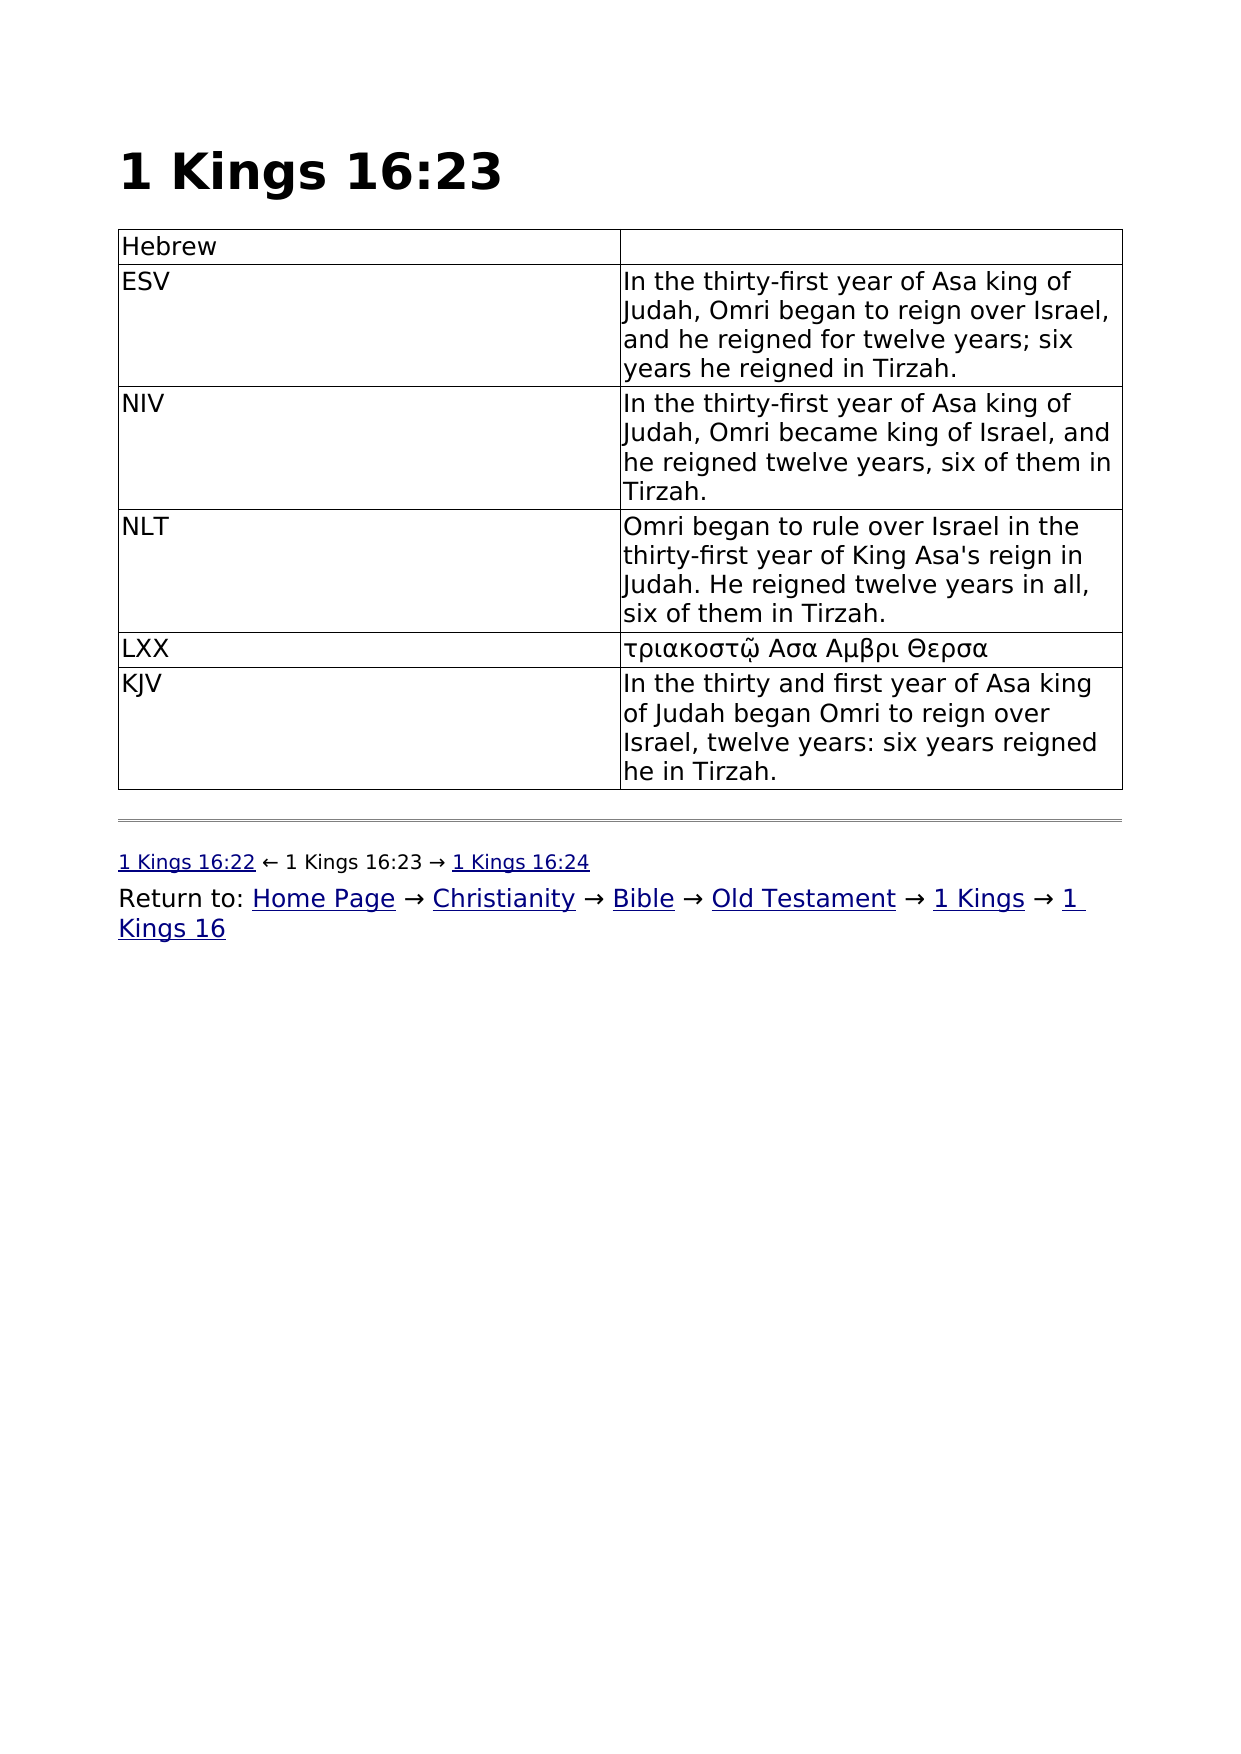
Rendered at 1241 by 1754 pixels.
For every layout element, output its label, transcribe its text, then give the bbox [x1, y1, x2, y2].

table_cell NLT [119, 510, 620, 632]
table_header [621, 230, 1122, 264]
table_cell In the thirty-first year of Asa king of Judah, Omri began to reign over Israel, and he reigned for twelve years; six years he reigned in Tirzah. [621, 265, 1122, 386]
table_cell Omri began to rule over Israel in the thirty-first year of King Asa's reign in Judah. He reigned twelve years in all, six of them in Tirzah. [621, 510, 1122, 632]
table_cell LXX [119, 633, 620, 667]
table_cell NIV [119, 387, 620, 509]
text 1 Kings 16:22 ← 1 Kings 16:23 → 1 Kings 16:24 [118, 851, 1122, 884]
table_header Hebrew [119, 230, 620, 264]
subtitle 1 Kings 16:23 [118, 143, 1122, 201]
table_cell In the thirty-first year of Asa king of Judah, Omri became king of Israel, and he reigned twelve years, six of them in Tirzah. [621, 387, 1122, 509]
table_cell ESV [119, 265, 620, 386]
table_cell τριακοστῷ Ασα Αμβρι Θερσα [621, 633, 1122, 667]
table_cell In the thirty and first year of Asa king of Judah began Omri to reign over Israel, twelve years: six years reigned he in Tirzah. [621, 668, 1122, 789]
text Return to: Home Page → Christianity → Bible → Old Testament → 1 Kings → 1 Kings 16 [118, 884, 1122, 943]
table_cell KJV [119, 668, 620, 789]
